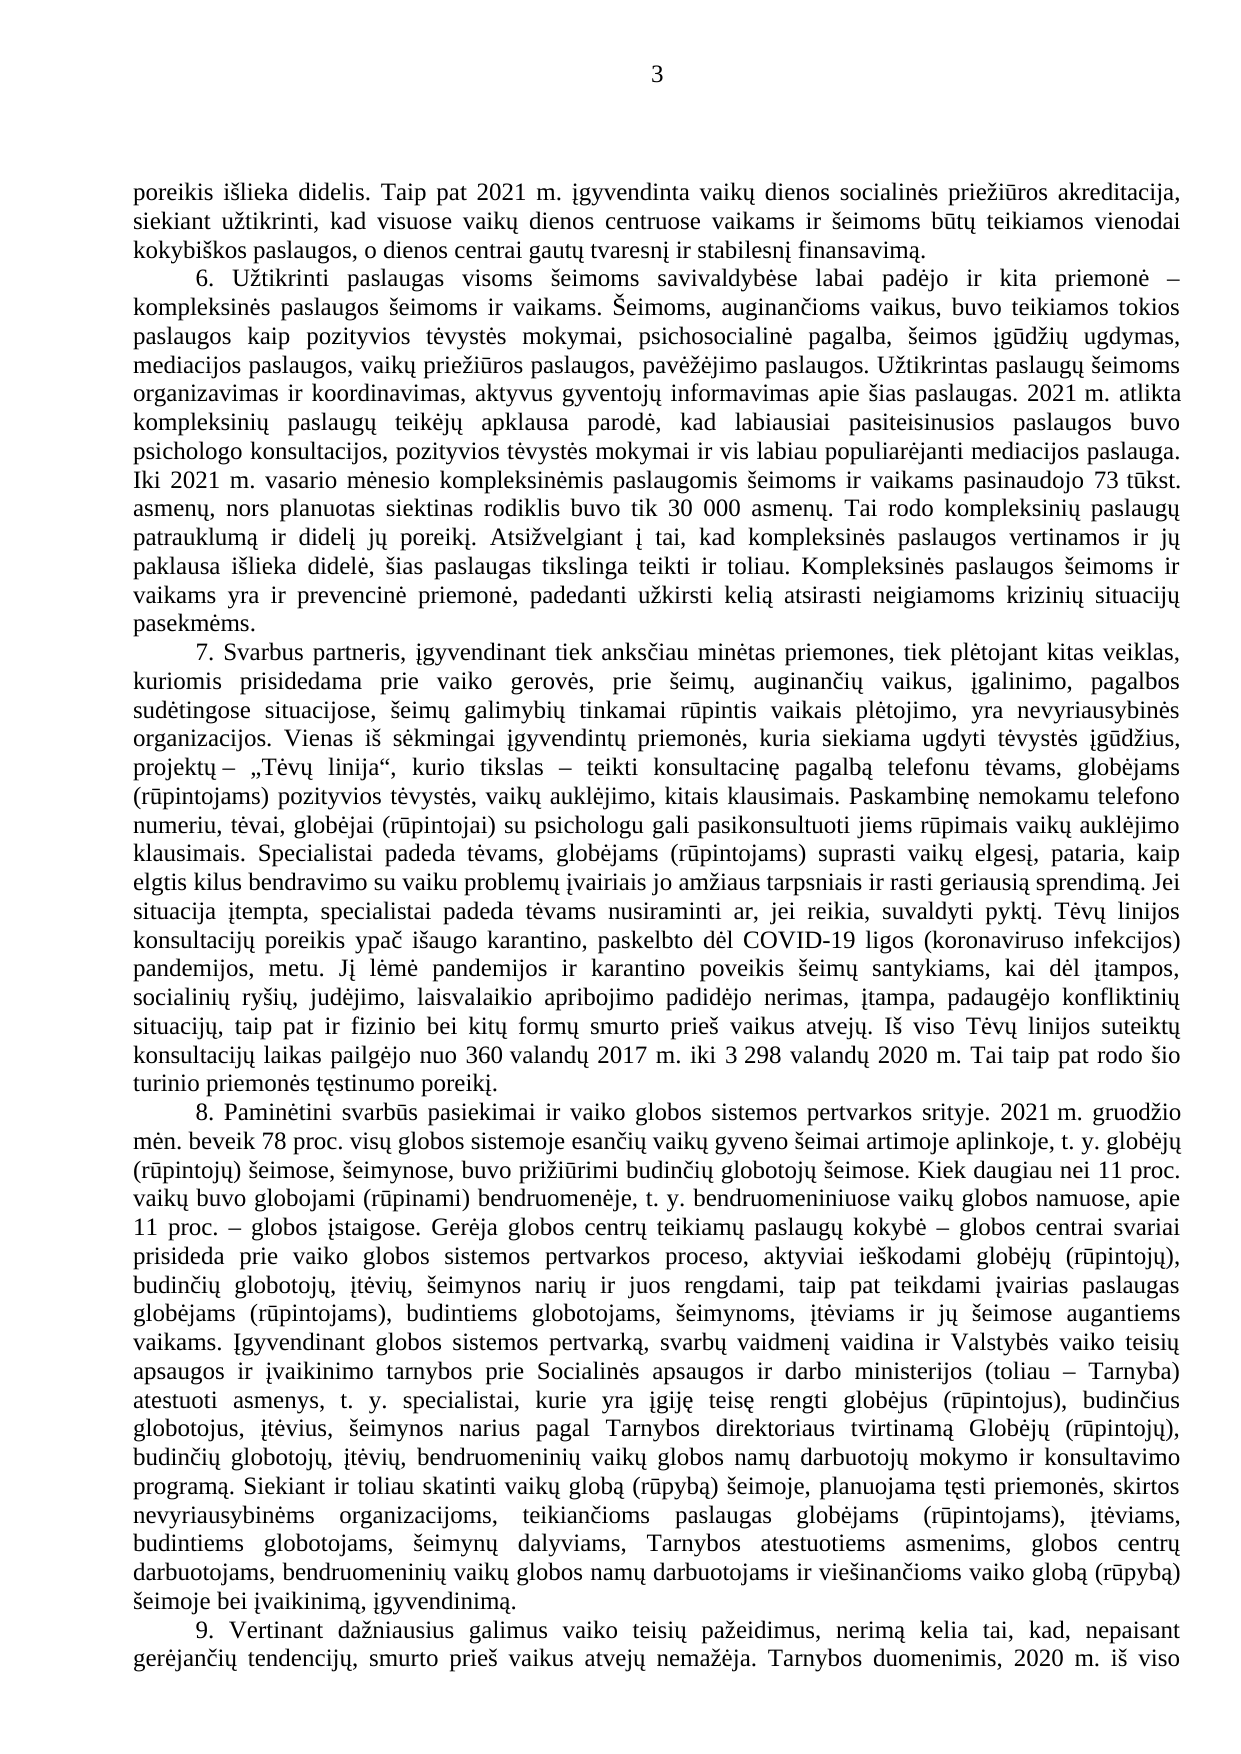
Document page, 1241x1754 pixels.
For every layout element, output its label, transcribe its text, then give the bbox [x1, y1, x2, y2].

text 6. Užtikrinti paslaugas visoms šeimoms savivaldybėse labai padėjo ir kita priemonė – kompleksinės paslaugos šeimoms ir vaikams. Šeimoms, auginančioms vaikus, buvo teikiamos tokios paslaugos kaip pozityvios tėvystės mokymai, psichosocialinė pagalba, šeimos įgūdžių ugdymas, mediacijos paslaugos, vaikų priežiūros paslaugos, pavėžėjimo paslaugos. Užtikrintas paslaugų šeimoms organizavimas ir koordinavimas, aktyvus gyventojų informavimas apie šias paslaugas. 2021 m. atlikta kompleksinių paslaugų teikėjų apklausa parodė, kad labiausiai pasiteisinusios paslaugos buvo psichologo konsultacijos, pozityvios tėvystės mokymai ir vis labiau populiarėjanti mediacijos paslauga. Iki 2021 m. vasario mėnesio kompleksinėmis paslaugomis šeimoms ir vaikams pasinaudojo 73 tūkst. asmenų, nors planuotas siektinas rodiklis buvo tik 30 000 asmenų. Tai rodo kompleksinių paslaugų patrauklumą ir didelį jų poreikį. Atsižvelgiant į tai, kad kompleksinės paslaugos vertinamos ir jų paklausa išlieka didelė, šias paslaugas tikslinga teikti ir toliau. Kompleksinės paslaugos šeimoms ir vaikams yra ir prevencinė priemonė, padedanti užkirsti kelią atsirasti neigiamoms krizinių situacijų pasekmėms. [133, 263, 1181, 637]
text 9. Vertinant dažniausius galimus vaiko teisių pažeidimus, nerimą kelia tai, kad, nepaisant gerėjančių tendencijų, smurto prieš vaikus atvejų nemažėja. Tarnybos duomenimis, 2020 m. iš viso [133, 1615, 1181, 1672]
text 7. Svarbus partneris, įgyvendinant tiek anksčiau minėtas priemones, tiek plėtojant kitas veiklas, kuriomis prisidedama prie vaiko gerovės, prie šeimų, auginančių vaikus, įgalinimo, pagalbos sudėtingose situacijose, šeimų galimybių tinkamai rūpintis vaikais plėtojimo, yra nevyriausybinės organizacijos. Vienas iš sėkmingai įgyvendintų priemonės, kuria siekiama ugdyti tėvystės įgūdžius, projektų – „Tėvų linija“, kurio tikslas – teikti konsultacinę pagalbą telefonu tėvams, globėjams (rūpintojams) pozityvios tėvystės, vaikų auklėjimo, kitais klausimais. Paskambinę nemokamu telefono numeriu, tėvai, globėjai (rūpintojai) su psichologu gali pasikonsultuoti jiems rūpimais vaikų auklėjimo klausimais. Specialistai padeda tėvams, globėjams (rūpintojams) suprasti vaikų elgesį, pataria, kaip elgtis kilus bendravimo su vaiku problemų įvairiais jo amžiaus tarpsniais ir rasti geriausią sprendimą. Jei situacija įtempta, specialistai padeda tėvams nusiraminti ar, jei reikia, suvaldyti pyktį. Tėvų linijos konsultacijų poreikis ypač išaugo karantino, paskelbto dėl COVID-19 ligos (koronaviruso infekcijos) pandemijos, metu. Jį lėmė pandemijos ir karantino poveikis šeimų santykiams, kai dėl įtampos, socialinių ryšių, judėjimo, laisvalaikio apribojimo padidėjo nerimas, įtampa, padaugėjo konfliktinių situacijų, taip pat ir fizinio bei kitų formų smurto prieš vaikus atvejų. Iš viso Tėvų linijos suteiktų konsultacijų laikas pailgėjo nuo 360 valandų 2017 m. iki 3 298 valandų 2020 m. Tai taip pat rodo šio turinio priemonės tęstinumo poreikį. [133, 637, 1181, 1097]
text 8. Paminėtini svarbūs pasiekimai ir vaiko globos sistemos pertvarkos srityje. 2021 m. gruodžio mėn. beveik 78 proc. visų globos sistemoje esančių vaikų gyveno šeimai artimoje aplinkoje, t. y. globėjų (rūpintojų) šeimose, šeimynose, buvo prižiūrimi budinčių globotojų šeimose. Kiek daugiau nei 11 proc. vaikų buvo globojami (rūpinami) bendruomenėje, t. y. bendruomeniniuose vaikų globos namuose, apie 11 proc. – globos įstaigose. Gerėja globos centrų teikiamų paslaugų kokybė – globos centrai svariai prisideda prie vaiko globos sistemos pertvarkos proceso, aktyviai ieškodami globėjų (rūpintojų), budinčių globotojų, įtėvių, šeimynos narių ir juos rengdami, taip pat teikdami įvairias paslaugas globėjams (rūpintojams), budintiems globotojams, šeimynoms, įtėviams ir jų šeimose augantiems vaikams. Įgyvendinant globos sistemos pertvarką, svarbų vaidmenį vaidina ir Valstybės vaiko teisių apsaugos ir įvaikinimo tarnybos prie Socialinės apsaugos ir darbo ministerijos (toliau – Tarnyba) atestuoti asmenys, t. y. specialistai, kurie yra įgiję teisę rengti globėjus (rūpintojus), budinčius globotojus, įtėvius, šeimynos narius pagal Tarnybos direktoriaus tvirtinamą Globėjų (rūpintojų), budinčių globotojų, įtėvių, bendruomeninių vaikų globos namų darbuotojų mokymo ir konsultavimo programą. Siekiant ir toliau skatinti vaikų globą (rūpybą) šeimoje, planuojama tęsti priemonės, skirtos nevyriausybinėms organizacijoms, teikiančioms paslaugas globėjams (rūpintojams), įtėviams, budintiems globotojams, šeimynų dalyviams, Tarnybos atestuotiems asmenims, globos centrų darbuotojams, bendruomeninių vaikų globos namų darbuotojams ir viešinančioms vaiko globą (rūpybą) šeimoje bei įvaikinimą, įgyvendinimą. [133, 1097, 1181, 1615]
text poreikis išlieka didelis. Taip pat 2021 m. įgyvendinta vaikų dienos socialinės priežiūros akreditacija, siekiant užtikrinti, kad visuose vaikų dienos centruose vaikams ir šeimoms būtų teikiamos vienodai kokybiškos paslaugos, o dienos centrai gautų tvaresnį ir stabilesnį finansavimą. [133, 177, 1181, 263]
